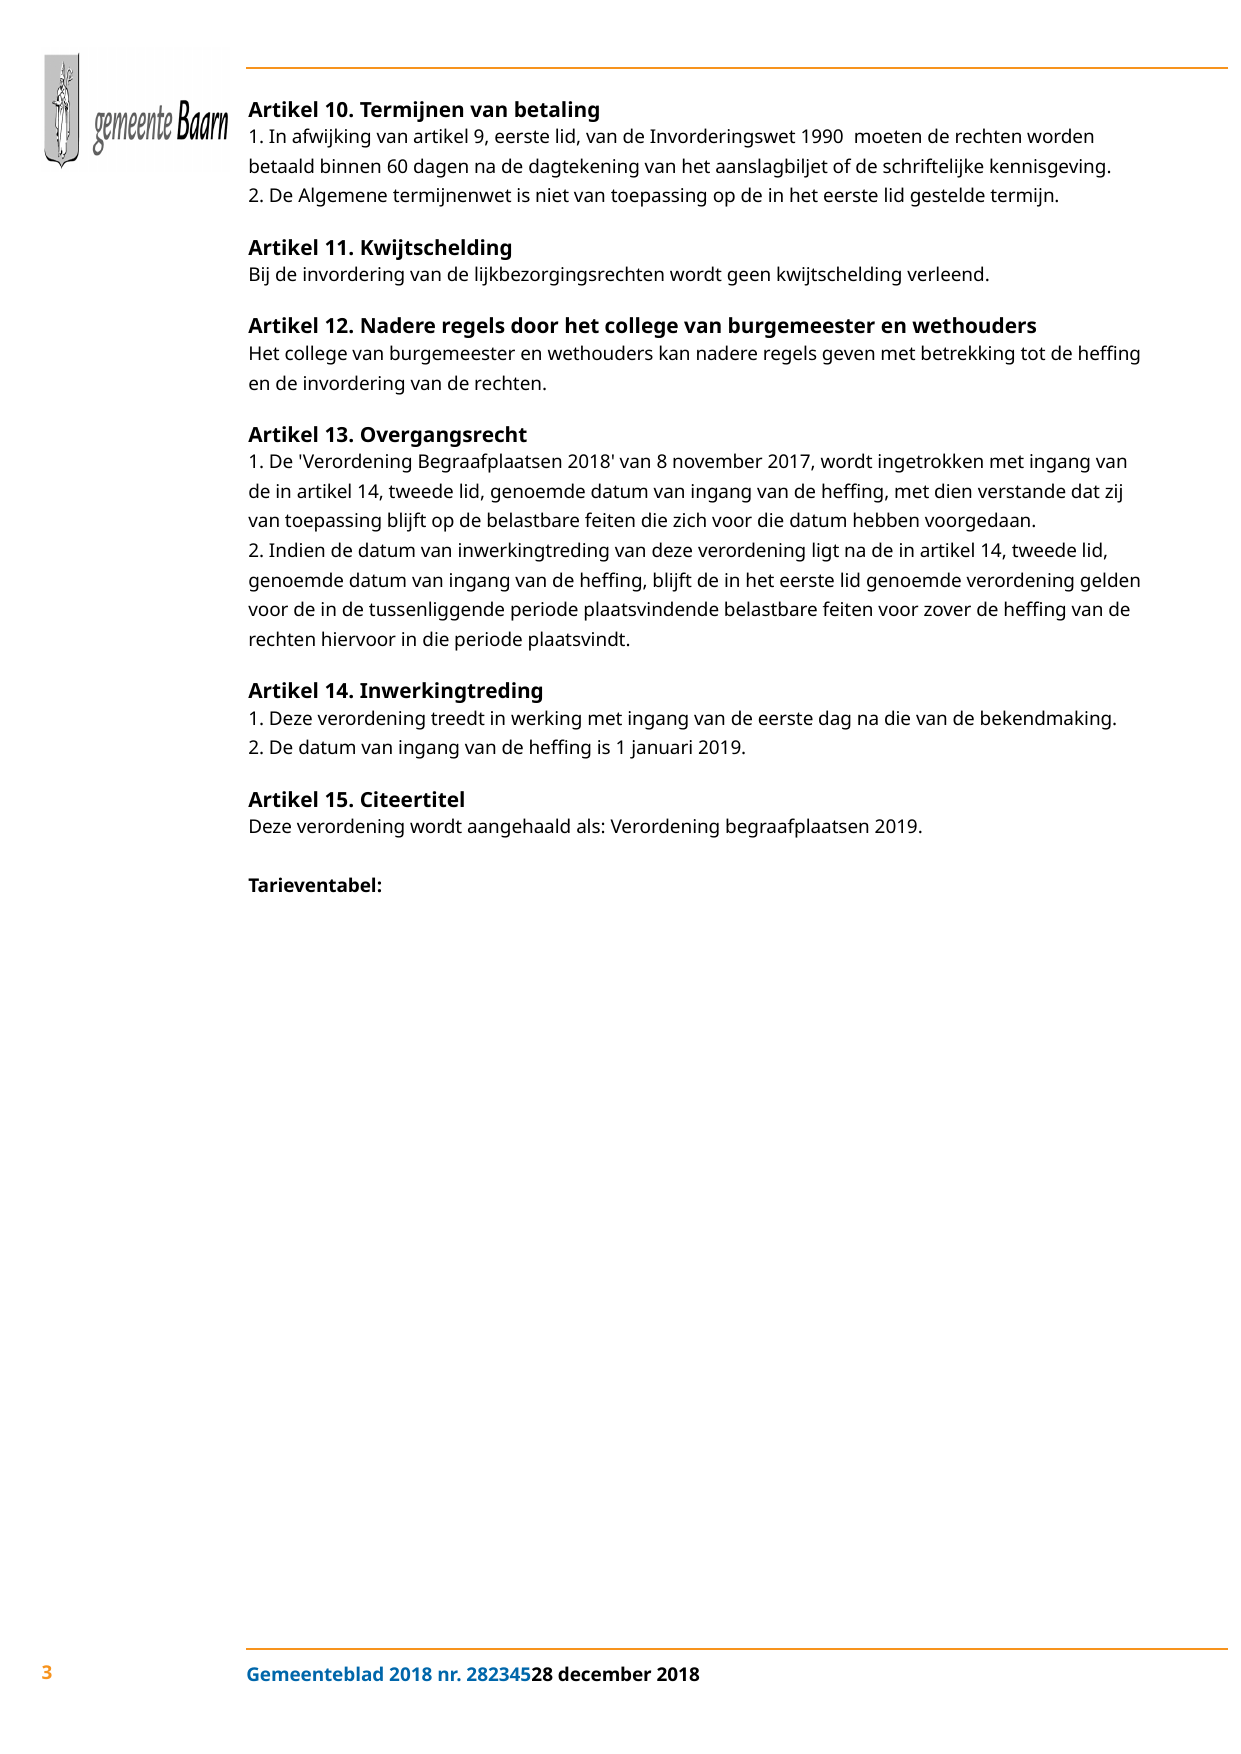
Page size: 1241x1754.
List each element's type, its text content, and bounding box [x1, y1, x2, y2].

text 1. Deze verordening treedt in werking met ingang van de eerste dag na die van de bekendmaking. [248, 705, 1152, 731]
text Artikel 15. Citeertitel [248, 785, 1152, 813]
text Deze verordening wordt aangehaald als: Verordening begraafplaatsen 2019. [248, 813, 1152, 839]
text Artikel 13. Overgangsrecht [248, 420, 1152, 448]
text Artikel 10. Termijnen van betaling [248, 95, 1152, 123]
picture [41, 47, 231, 172]
text 1. In afwijking van artikel 9, eerste lid, van de Invorderingswet 1990 moeten de rechten worden betaald binnen 60 dagen na de dagtekening van het aanslagbiljet of de schriftelijke kennisgeving. [248, 123, 1152, 178]
text Bij de invordering van de lijkbezorgingsrechten wordt geen kwijtschelding verleend. [248, 261, 1152, 287]
text Het college van burgemeester en wethouders kan nadere regels geven met betrekking tot de heffing en de invordering van de rechten. [248, 340, 1152, 395]
text Artikel 12. Nadere regels door het college van burgemeester en wethouders [248, 312, 1152, 340]
text Artikel 11. Kwijtschelding [248, 233, 1152, 261]
text 2. Indien de datum van inwerkingtreding van deze verordening ligt na de in artikel 14, tweede lid, genoemde datum van ingang van de heffing, blijft de in het eerste lid genoemde verordening gelden voor de in de tussenliggende periode plaatsvindende belastbare feiten voor zover de heffing van de rechten hiervoor in die periode plaatsvindt. [248, 537, 1152, 652]
text 2. De Algemene termijnenwet is niet van toepassing op de in het eerste lid gestelde termijn. [248, 182, 1152, 208]
text 2. De datum van ingang van de heffing is 1 januari 2019. [248, 734, 1152, 760]
text 1. De 'Verordening Begraafplaatsen 2018' van 8 november 2017, wordt ingetrokken met ingang van de in artikel 14, tweede lid, genoemde datum van ingang van de heffing, met dien verstande dat zij van toepassing blijft op de belastbare feiten die zich voor die datum hebben voorgedaan. [248, 448, 1152, 533]
text Tarieventabel: [248, 872, 1152, 898]
text Artikel 14. Inwerkingtreding [248, 676, 1152, 705]
